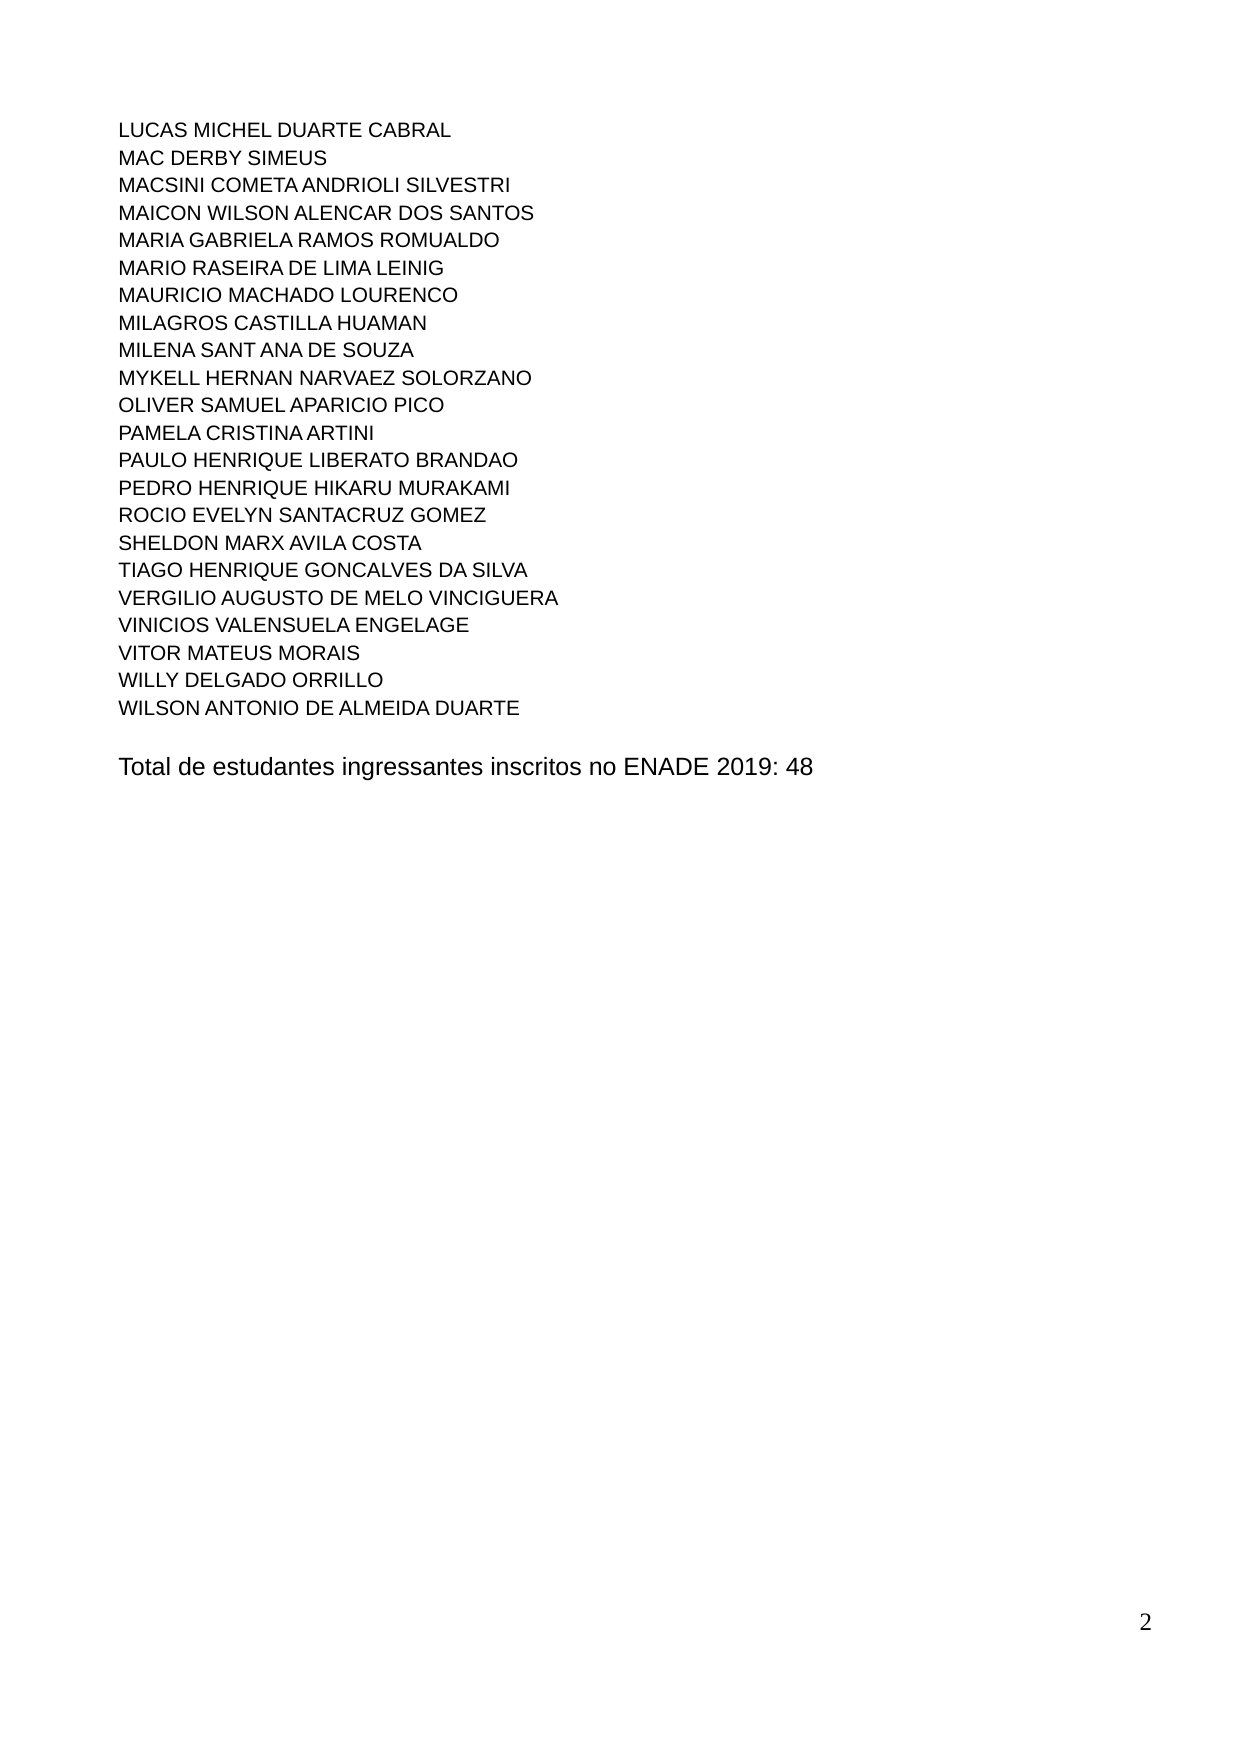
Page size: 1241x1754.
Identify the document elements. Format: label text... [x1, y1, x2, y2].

text ROCIO EVELYN SANTACRUZ GOMEZ [118, 503, 1152, 527]
text VERGILIO AUGUSTO DE MELO VINCIGUERA [118, 586, 1152, 609]
text MILAGROS CASTILLA HUAMAN [118, 311, 1152, 334]
text OLIVER SAMUEL APARICIO PICO [118, 393, 1152, 417]
text SHELDON MARX AVILA COSTA [118, 531, 1152, 554]
text WILLY DELGADO ORRILLO [118, 668, 1152, 692]
text MAICON WILSON ALENCAR DOS SANTOS [118, 201, 1152, 224]
text MARIO RASEIRA DE LIMA LEINIG [118, 256, 1152, 279]
text PEDRO HENRIQUE HIKARU MURAKAMI [118, 476, 1152, 499]
text VITOR MATEUS MORAIS [118, 641, 1152, 664]
text PAULO HENRIQUE LIBERATO BRANDAO [118, 448, 1152, 472]
text Total de estudantes ingressantes inscritos no ENADE 2019: 48 [118, 752, 1152, 781]
text MILENA SANT ANA DE SOUZA [118, 338, 1152, 362]
text LUCAS MICHEL DUARTE CABRAL [118, 118, 1152, 142]
text WILSON ANTONIO DE ALMEIDA DUARTE [118, 696, 1152, 719]
text TIAGO HENRIQUE GONCALVES DA SILVA [118, 558, 1152, 582]
text MYKELL HERNAN NARVAEZ SOLORZANO [118, 366, 1152, 389]
text MAC DERBY SIMEUS [118, 146, 1152, 169]
text VINICIOS VALENSUELA ENGELAGE [118, 613, 1152, 637]
text MAURICIO MACHADO LOURENCO [118, 283, 1152, 307]
text MARIA GABRIELA RAMOS ROMUALDO [118, 228, 1152, 252]
text MACSINI COMETA ANDRIOLI SILVESTRI [118, 173, 1152, 197]
text PAMELA CRISTINA ARTINI [118, 421, 1152, 444]
